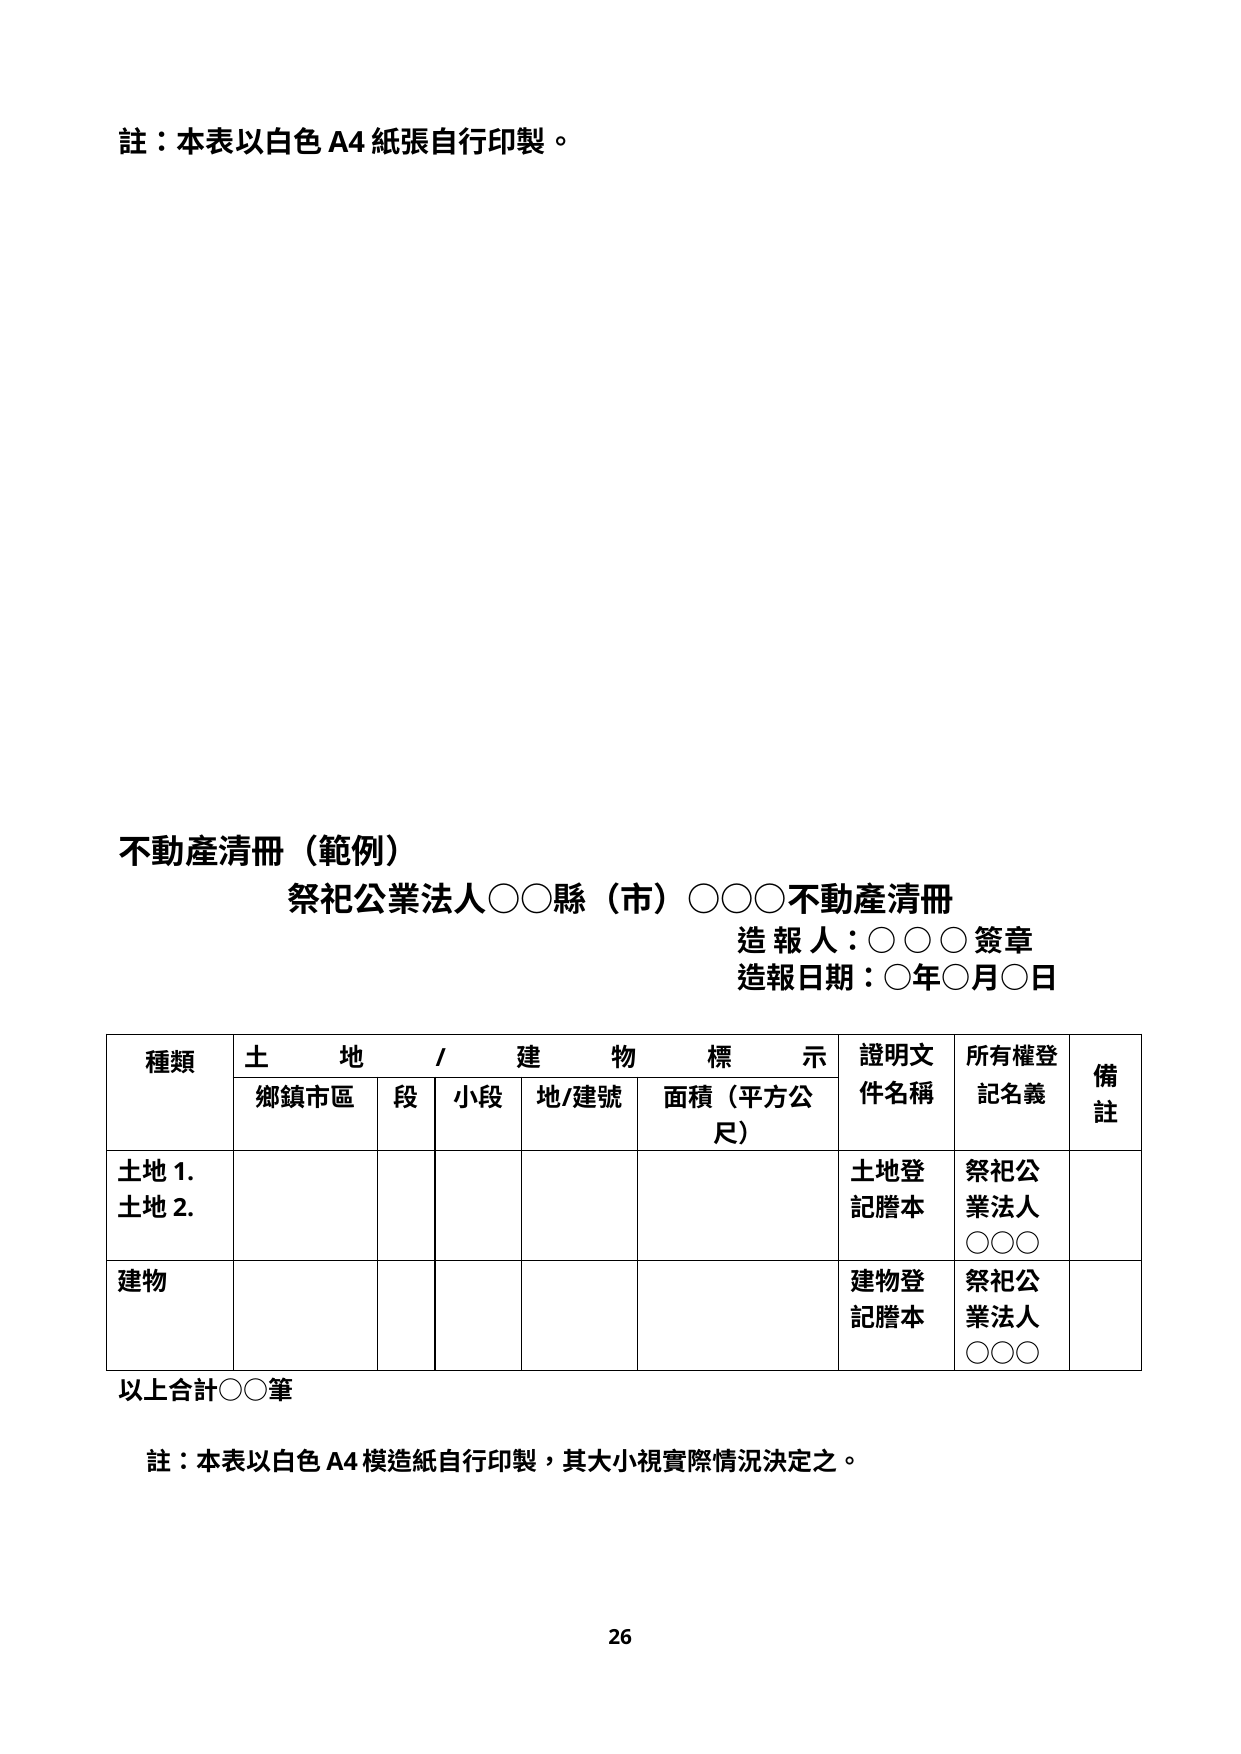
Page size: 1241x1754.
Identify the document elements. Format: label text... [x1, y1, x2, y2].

text 註：本表以白色A4紙張自行印製。 [118, 118, 1122, 161]
table_header 證明文件名稱 [839, 1035, 954, 1150]
table_cell [1070, 1151, 1141, 1260]
table_cell [638, 1151, 838, 1260]
text 註：本表以白色A4模造紙自行印製，其大小視實際情況決定之。 [118, 1441, 1122, 1477]
table_cell [638, 1261, 838, 1370]
table_cell 祭祀公業法人○○○ [955, 1151, 1069, 1260]
table_cell 段 [378, 1078, 434, 1150]
text 造 報 人：○ ○ ○ 簽章 造報日期：○年○月○日 [737, 921, 1122, 996]
table_cell [234, 1261, 377, 1370]
table_cell [522, 1261, 637, 1370]
table_cell [378, 1151, 434, 1260]
table_header 種類 [107, 1035, 233, 1150]
table_cell [234, 1151, 377, 1260]
table_cell 建物登記謄本 [839, 1261, 954, 1370]
table_cell 建物 [107, 1261, 233, 1370]
table_cell 面積（平方公尺） [638, 1078, 838, 1150]
table_cell 祭祀公業法人○○○ [955, 1261, 1069, 1370]
table_cell [436, 1151, 521, 1260]
table_cell 土地登記謄本 [839, 1151, 954, 1260]
table_cell [1070, 1261, 1141, 1370]
table_cell [522, 1151, 637, 1260]
table_cell 鄉鎮市區 [234, 1078, 377, 1150]
table_header 所有權登記名義 [955, 1035, 1069, 1150]
text 不動產清冊（範例） [118, 824, 1122, 873]
table_header 備註 [1070, 1035, 1141, 1150]
table_cell 土地1. 土地2. [107, 1151, 233, 1260]
table_header 土地/建物標示 [234, 1035, 838, 1077]
table_cell 地/建號 [522, 1078, 637, 1150]
table_cell 小段 [436, 1078, 521, 1150]
table_cell [436, 1261, 521, 1370]
text 祭祀公業法人○○縣（市）○○○不動產清冊 [118, 873, 1122, 921]
text 以上合計○○筆 [118, 1371, 1122, 1407]
table_cell [378, 1261, 434, 1370]
